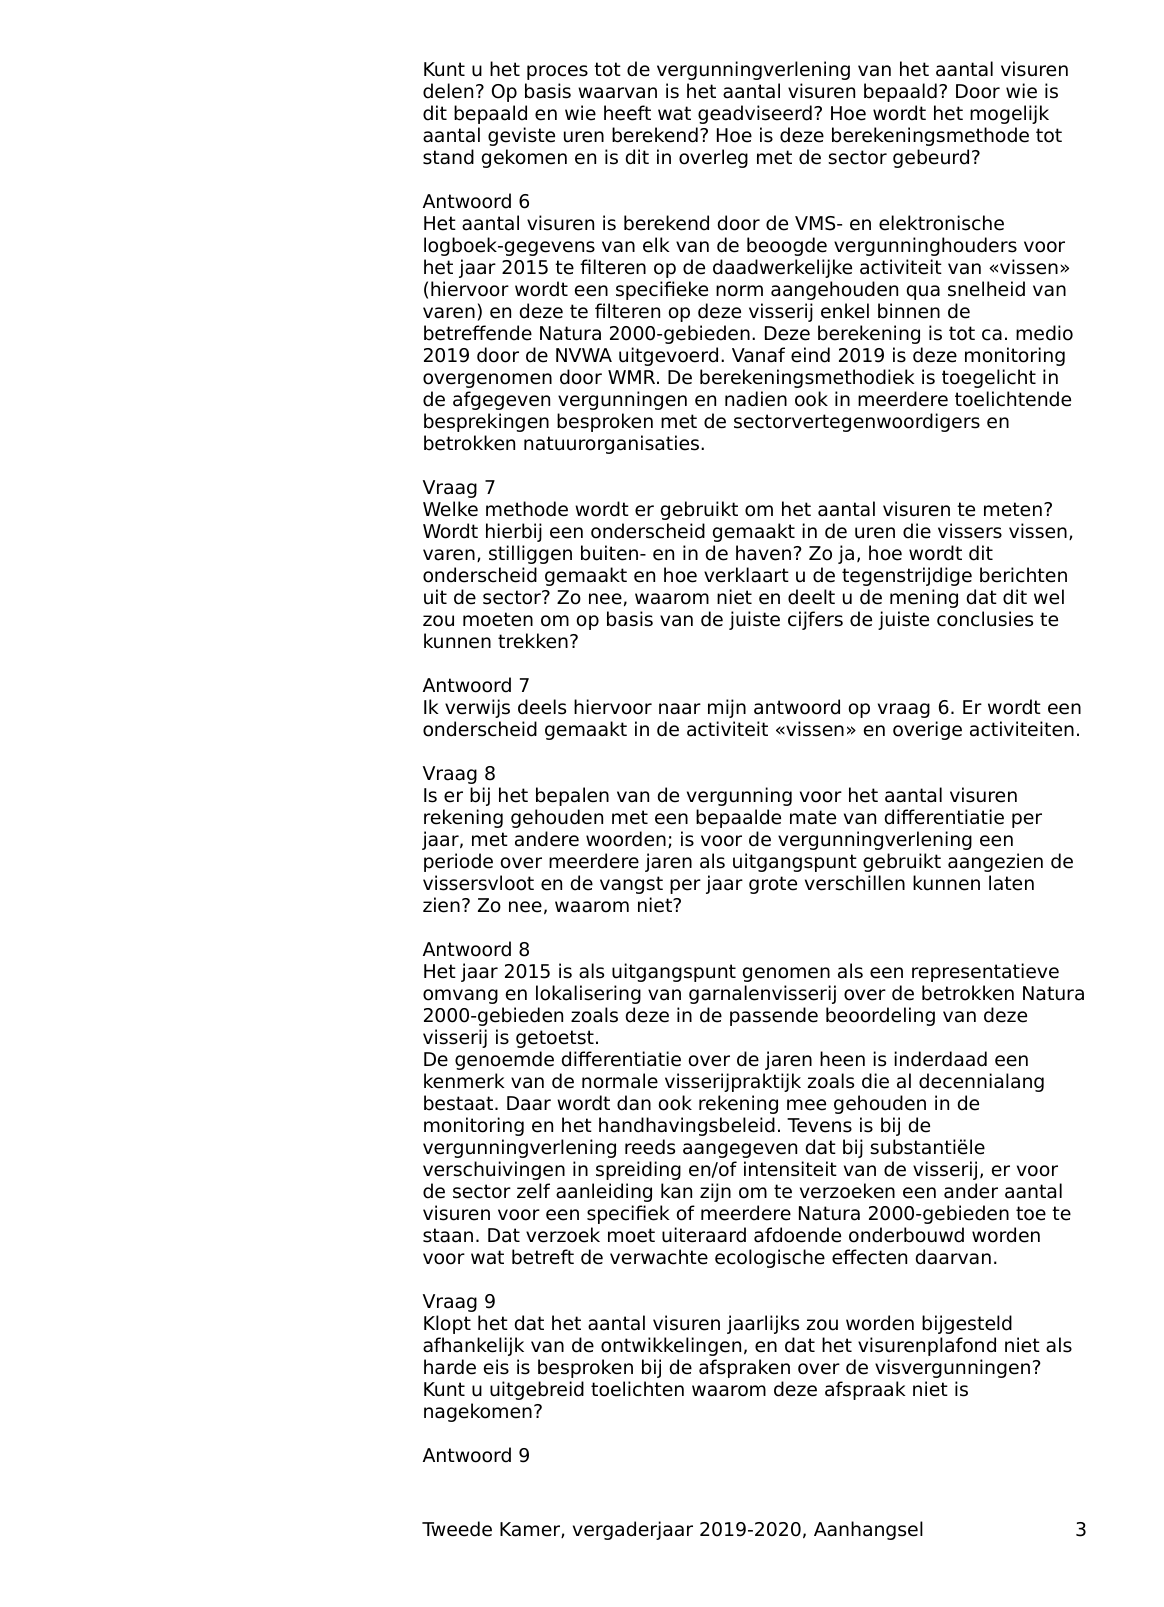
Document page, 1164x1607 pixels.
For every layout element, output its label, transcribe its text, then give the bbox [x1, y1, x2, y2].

text Kunt u het proces tot de vergunningverlening van het aantal visuren delen? Op basis waarvan is het aantal visuren bepaald? Door wie is dit bepaald en wie heeft wat geadviseerd? Hoe wordt het mogelijk aantal geviste uren berekend? Hoe is deze berekeningsmethode tot stand gekomen en is dit in overleg met de sector gebeurd? [422, 59, 1087, 169]
text Vraag 8 [422, 763, 1087, 785]
text Vraag 7 [422, 477, 1087, 499]
text Vraag 9 [422, 1291, 1087, 1313]
text Het aantal visuren is berekend door de VMS- en elektronische logboek-gegevens van elk van de beoogde vergunninghouders voor het jaar 2015 te filteren op de daadwerkelijke activiteit van «vissen» (hiervoor wordt een specifieke norm aangehouden qua snelheid van varen) en deze te filteren op deze visserij enkel binnen de betreffende Natura 2000-gebieden. Deze berekening is tot ca. medio 2019 door de NVWA uitgevoerd. Vanaf eind 2019 is deze monitoring overgenomen door WMR. De berekeningsmethodiek is toegelicht in de afgegeven vergunningen en nadien ook in meerdere toelichtende besprekingen besproken met de sectorvertegenwoordigers en betrokken natuurorganisaties. [422, 213, 1087, 455]
text De genoemde differentiatie over de jaren heen is inderdaad een kenmerk van de normale visserijpraktijk zoals die al decennialang bestaat. Daar wordt dan ook rekening mee gehouden in de monitoring en het handhavingsbeleid. Tevens is bij de vergunningverlening reeds aangegeven dat bij substantiële verschuivingen in spreiding en/of intensiteit van de visserij, er voor de sector zelf aanleiding kan zijn om te verzoeken een ander aantal visuren voor een specifiek of meerdere Natura 2000-gebieden toe te staan. Dat verzoek moet uiteraard afdoende onderbouwd worden voor wat betreft de verwachte ecologische effecten daarvan. [422, 1049, 1087, 1269]
text Welke methode wordt er gebruikt om het aantal visuren te meten? Wordt hierbij een onderscheid gemaakt in de uren die vissers vissen, varen, stilliggen buiten- en in de haven? Zo ja, hoe wordt dit onderscheid gemaakt en hoe verklaart u de tegenstrijdige berichten uit de sector? Zo nee, waarom niet en deelt u de mening dat dit wel zou moeten om op basis van de juiste cijfers de juiste conclusies te kunnen trekken? [422, 499, 1087, 653]
text Het jaar 2015 is als uitgangspunt genomen als een representatieve omvang en lokalisering van garnalenvisserij over de betrokken Natura 2000-gebieden zoals deze in de passende beoordeling van deze visserij is getoetst. [422, 961, 1087, 1049]
text Is er bij het bepalen van de vergunning voor het aantal visuren rekening gehouden met een bepaalde mate van differentiatie per jaar, met andere woorden; is voor de vergunningverlening een periode over meerdere jaren als uitgangspunt gebruikt aangezien de vissersvloot en de vangst per jaar grote verschillen kunnen laten zien? Zo nee, waarom niet? [422, 785, 1087, 917]
text Antwoord 8 [422, 939, 1087, 961]
text Antwoord 7 [422, 675, 1087, 697]
text Antwoord 6 [422, 191, 1087, 213]
text Klopt het dat het aantal visuren jaarlijks zou worden bijgesteld afhankelijk van de ontwikkelingen, en dat het visurenplafond niet als harde eis is besproken bij de afspraken over de visvergunningen? Kunt u uitgebreid toelichten waarom deze afspraak niet is nagekomen? [422, 1313, 1087, 1423]
text Antwoord 9 [422, 1445, 1087, 1467]
text Ik verwijs deels hiervoor naar mijn antwoord op vraag 6. Er wordt een onderscheid gemaakt in de activiteit «vissen» en overige activiteiten. [422, 697, 1087, 741]
